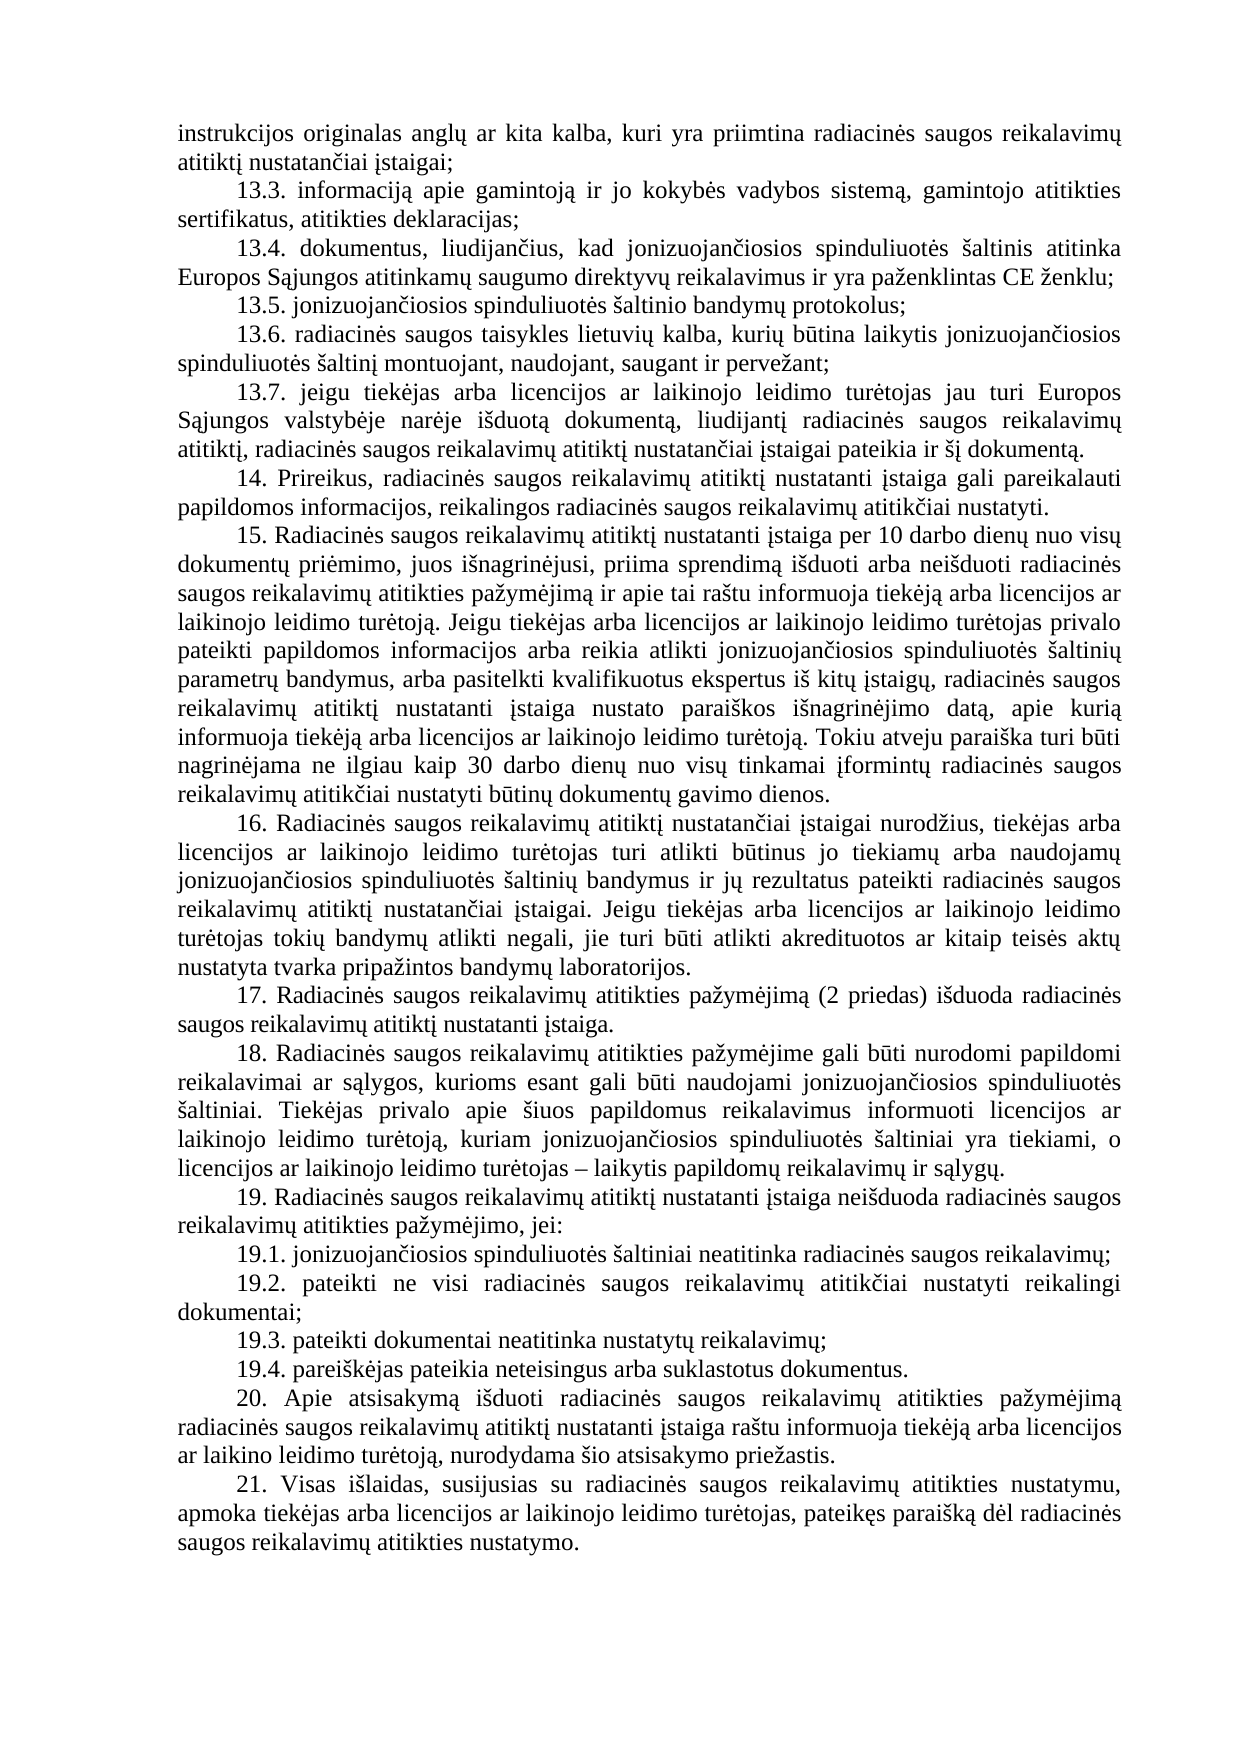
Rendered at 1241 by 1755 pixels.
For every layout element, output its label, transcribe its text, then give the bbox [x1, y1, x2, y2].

text 19. Radiacinės saugos reikalavimų atitiktį nustatanti įstaiga neišduoda radiacinės saugos reikalavimų atitikties pažymėjimo, jei: [177, 1182, 1122, 1239]
text 16. Radiacinės saugos reikalavimų atitiktį nustatančiai įstaigai nurodžius, tiekėjas arba licencijos ar laikinojo leidimo turėtojas turi atlikti būtinus jo tiekiamų arba naudojamų jonizuojančiosios spinduliuotės šaltinių bandymus ir jų rezultatus pateikti radiacinės saugos reikalavimų atitiktį nustatančiai įstaigai. Jeigu tiekėjas arba licencijos ar laikinojo leidimo turėtojas tokių bandymų atlikti negali, jie turi būti atlikti akredituotos ar kitaip teisės aktų nustatyta tvarka pripažintos bandymų laboratorijos. [177, 808, 1122, 981]
text 19.1. jonizuojančiosios spinduliuotės šaltiniai neatitinka radiacinės saugos reikalavimų; [177, 1239, 1122, 1268]
text 13.5. jonizuojančiosios spinduliuotės šaltinio bandymų protokolus; [177, 291, 1122, 319]
text 19.4. pareiškėjas pateikia neteisingus arba suklastotus dokumentus. [177, 1354, 1122, 1383]
text 19.2. pateikti ne visi radiacinės saugos reikalavimų atitikčiai nustatyti reikalingi dokumentai; [177, 1268, 1122, 1326]
text 13.6. radiacinės saugos taisykles lietuvių kalba, kurių būtina laikytis jonizuojančiosios spinduliuotės šaltinį montuojant, naudojant, saugant ir pervežant; [177, 319, 1122, 377]
text 15. Radiacinės saugos reikalavimų atitiktį nustatanti įstaiga per 10 darbo dienų nuo visų dokumentų priėmimo, juos išnagrinėjusi, priima sprendimą išduoti arba neišduoti radiacinės saugos reikalavimų atitikties pažymėjimą ir apie tai raštu informuoja tiekėją arba licencijos ar laikinojo leidimo turėtoją. Jeigu tiekėjas arba licencijos ar laikinojo leidimo turėtojas privalo pateikti papildomos informacijos arba reikia atlikti jonizuojančiosios spinduliuotės šaltinių parametrų bandymus, arba pasitelkti kvalifikuotus ekspertus iš kitų įstaigų, radiacinės saugos reikalavimų atitiktį nustatanti įstaiga nustato paraiškos išnagrinėjimo datą, apie kurią informuoja tiekėją arba licencijos ar laikinojo leidimo turėtoją. Tokiu atveju paraiška turi būti nagrinėjama ne ilgiau kaip 30 darbo dienų nuo visų tinkamai įformintų radiacinės saugos reikalavimų atitikčiai nustatyti būtinų dokumentų gavimo dienos. [177, 521, 1122, 808]
text 20. Apie atsisakymą išduoti radiacinės saugos reikalavimų atitikties pažymėjimą radiacinės saugos reikalavimų atitiktį nustatanti įstaiga raštu informuoja tiekėją arba licencijos ar laikino leidimo turėtoją, nurodydama šio atsisakymo priežastis. [177, 1383, 1122, 1469]
text 17. Radiacinės saugos reikalavimų atitikties pažymėjimą (2 priedas) išduoda radiacinės saugos reikalavimų atitiktį nustatanti įstaiga. [177, 981, 1122, 1038]
text 19.3. pateikti dokumentai neatitinka nustatytų reikalavimų; [177, 1326, 1122, 1354]
text 13.3. informaciją apie gamintoją ir jo kokybės vadybos sistemą, gamintojo atitikties sertifikatus, atitikties deklaracijas; [177, 176, 1122, 233]
text 13.4. dokumentus, liudijančius, kad jonizuojančiosios spinduliuotės šaltinis atitinka Europos Sąjungos atitinkamų saugumo direktyvų reikalavimus ir yra paženklintas CE ženklu; [177, 233, 1122, 291]
text 18. Radiacinės saugos reikalavimų atitikties pažymėjime gali būti nurodomi papildomi reikalavimai ar sąlygos, kurioms esant gali būti naudojami jonizuojančiosios spinduliuotės šaltiniai. Tiekėjas privalo apie šiuos papildomus reikalavimus informuoti licencijos ar laikinojo leidimo turėtoją, kuriam jonizuojančiosios spinduliuotės šaltiniai yra tiekiami, o licencijos ar laikinojo leidimo turėtojas – laikytis papildomų reikalavimų ir sąlygų. [177, 1038, 1122, 1182]
text 14. Prireikus, radiacinės saugos reikalavimų atitiktį nustatanti įstaiga gali pareikalauti papildomos informacijos, reikalingos radiacinės saugos reikalavimų atitikčiai nustatyti. [177, 463, 1122, 521]
text 13.7. jeigu tiekėjas arba licencijos ar laikinojo leidimo turėtojas jau turi Europos Sąjungos valstybėje narėje išduotą dokumentą, liudijantį radiacinės saugos reikalavimų atitiktį, radiacinės saugos reikalavimų atitiktį nustatančiai įstaigai pateikia ir šį dokumentą. [177, 377, 1122, 463]
text instrukcijos originalas anglų ar kita kalba, kuri yra priimtina radiacinės saugos reikalavimų atitiktį nustatančiai įstaigai; [177, 118, 1122, 176]
text 21. Visas išlaidas, susijusias su radiacinės saugos reikalavimų atitikties nustatymu, apmoka tiekėjas arba licencijos ar laikinojo leidimo turėtojas, pateikęs paraišką dėl radiacinės saugos reikalavimų atitikties nustatymo. [177, 1469, 1122, 1556]
